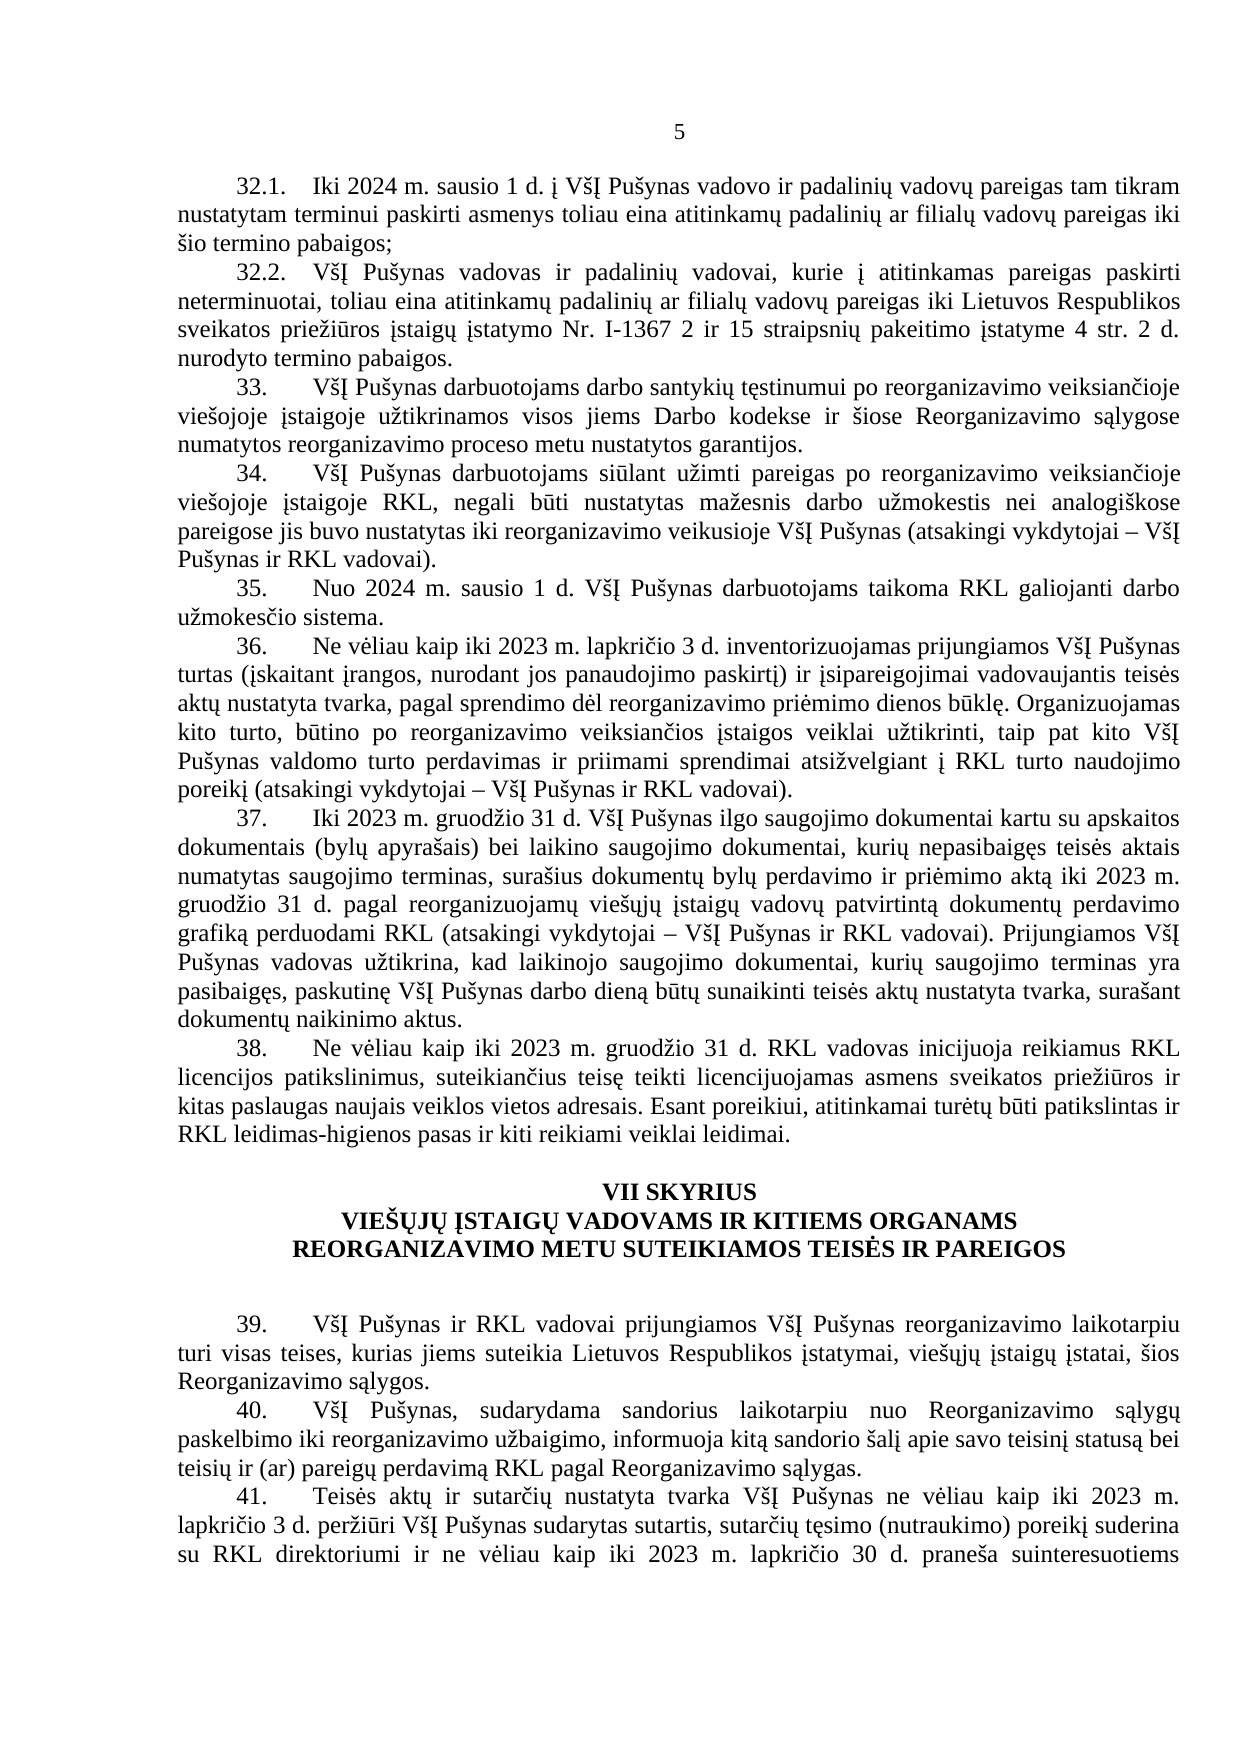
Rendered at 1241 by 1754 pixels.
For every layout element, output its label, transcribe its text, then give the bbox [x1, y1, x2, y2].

text 37. Iki 2023 m. gruodžio 31 d. VšĮ Pušynas ilgo saugojimo dokumentai kartu su apskaitos dokumentais (bylų apyrašais) bei laikino saugojimo dokumentai, kurių nepasibaigęs teisės aktais numatytas saugojimo terminas, surašius dokumentų bylų perdavimo ir priėmimo aktą iki 2023 m. gruodžio 31 d. pagal reorganizuojamų viešųjų įstaigų vadovų patvirtintą dokumentų perdavimo grafiką perduodami RKL (atsakingi vykdytojai – VšĮ Pušynas ir RKL vadovai). Prijungiamos VšĮ Pušynas vadovas užtikrina, kad laikinojo saugojimo dokumentai, kurių saugojimo terminas yra pasibaigęs, paskutinę VšĮ Pušynas darbo dieną būtų sunaikinti teisės aktų nustatyta tvarka, surašant dokumentų naikinimo aktus. [177, 803, 1181, 1033]
text 35. Nuo 2024 m. sausio 1 d. VšĮ Pušynas darbuotojams taikoma RKL galiojanti darbo užmokesčio sistema. [177, 573, 1181, 631]
text 39. VšĮ Pušynas ir RKL vadovai prijungiamos VšĮ Pušynas reorganizavimo laikotarpiu turi visas teises, kurias jiems suteikia Lietuvos Respublikos įstatymai, viešųjų įstaigų įstatai, šios Reorganizavimo sąlygos. [177, 1309, 1181, 1395]
text 41. Teisės aktų ir sutarčių nustatyta tvarka VšĮ Pušynas ne vėliau kaip iki 2023 m. lapkričio 3 d. peržiūri VšĮ Pušynas sudarytas sutartis, sutarčių tęsimo (nutraukimo) poreikį suderina su RKL direktoriumi ir ne vėliau kaip iki 2023 m. lapkričio 30 d. praneša suinteresuotiems [177, 1481, 1181, 1568]
text VIEŠŲJŲ ĮSTAIGŲ VADOVAMS IR KITIEMS ORGANAMS [177, 1206, 1181, 1234]
text 34. VšĮ Pušynas darbuotojams siūlant užimti pareigas po reorganizavimo veiksiančioje viešojoje įstaigoje RKL, negali būti nustatytas mažesnis darbo užmokestis nei analogiškose pareigose jis buvo nustatytas iki reorganizavimo veikusioje VšĮ Pušynas (atsakingi vykdytojai – VšĮ Pušynas ir RKL vadovai). [177, 458, 1181, 573]
text REORGANIZAVIMO METU SUTEIKIAMOS TEISĖS IR PAREIGOS [177, 1234, 1181, 1263]
text 32.1. Iki 2024 m. sausio 1 d. į VšĮ Pušynas vadovo ir padalinių vadovų pareigas tam tikram nustatytam terminui paskirti asmenys toliau eina atitinkamų padalinių ar filialų vadovų pareigas iki šio termino pabaigos; [177, 171, 1181, 257]
text 36. Ne vėliau kaip iki 2023 m. lapkričio 3 d. inventorizuojamas prijungiamos VšĮ Pušynas turtas (įskaitant įrangos, nurodant jos panaudojimo paskirtį) ir įsipareigojimai vadovaujantis teisės aktų nustatyta tvarka, pagal sprendimo dėl reorganizavimo priėmimo dienos būklę. Organizuojamas kito turto, būtino po reorganizavimo veiksiančios įstaigos veiklai užtikrinti, taip pat kito VšĮ Pušynas valdomo turto perdavimas ir priimami sprendimai atsižvelgiant į RKL turto naudojimo poreikį (atsakingi vykdytojai – VšĮ Pušynas ir RKL vadovai). [177, 631, 1181, 803]
text 40. VšĮ Pušynas, sudarydama sandorius laikotarpiu nuo Reorganizavimo sąlygų paskelbimo iki reorganizavimo užbaigimo, informuoja kitą sandorio šalį apie savo teisinį statusą bei teisių ir (ar) pareigų perdavimą RKL pagal Reorganizavimo sąlygas. [177, 1395, 1181, 1481]
text 38. Ne vėliau kaip iki 2023 m. gruodžio 31 d. RKL vadovas inicijuoja reikiamus RKL licencijos patikslinimus, suteikiančius teisę teikti licencijuojamas asmens sveikatos priežiūros ir kitas paslaugas naujais veiklos vietos adresais. Esant poreikiui, atitinkamai turėtų būti patikslintas ir RKL leidimas-higienos pasas ir kiti reikiami veiklai leidimai. [177, 1033, 1181, 1148]
text VII SKYRIUS [177, 1177, 1181, 1206]
text 32.2. VšĮ Pušynas vadovas ir padalinių vadovai, kurie į atitinkamas pareigas paskirti neterminuotai, toliau eina atitinkamų padalinių ar filialų vadovų pareigas iki Lietuvos Respublikos sveikatos priežiūros įstaigų įstatymo Nr. I-1367 2 ir 15 straipsnių pakeitimo įstatyme 4 str. 2 d. nurodyto termino pabaigos. [177, 257, 1181, 372]
text 33. VšĮ Pušynas darbuotojams darbo santykių tęstinumui po reorganizavimo veiksiančioje viešojoje įstaigoje užtikrinamos visos jiems Darbo kodekse ir šiose Reorganizavimo sąlygose numatytos reorganizavimo proceso metu nustatytos garantijos. [177, 372, 1181, 458]
